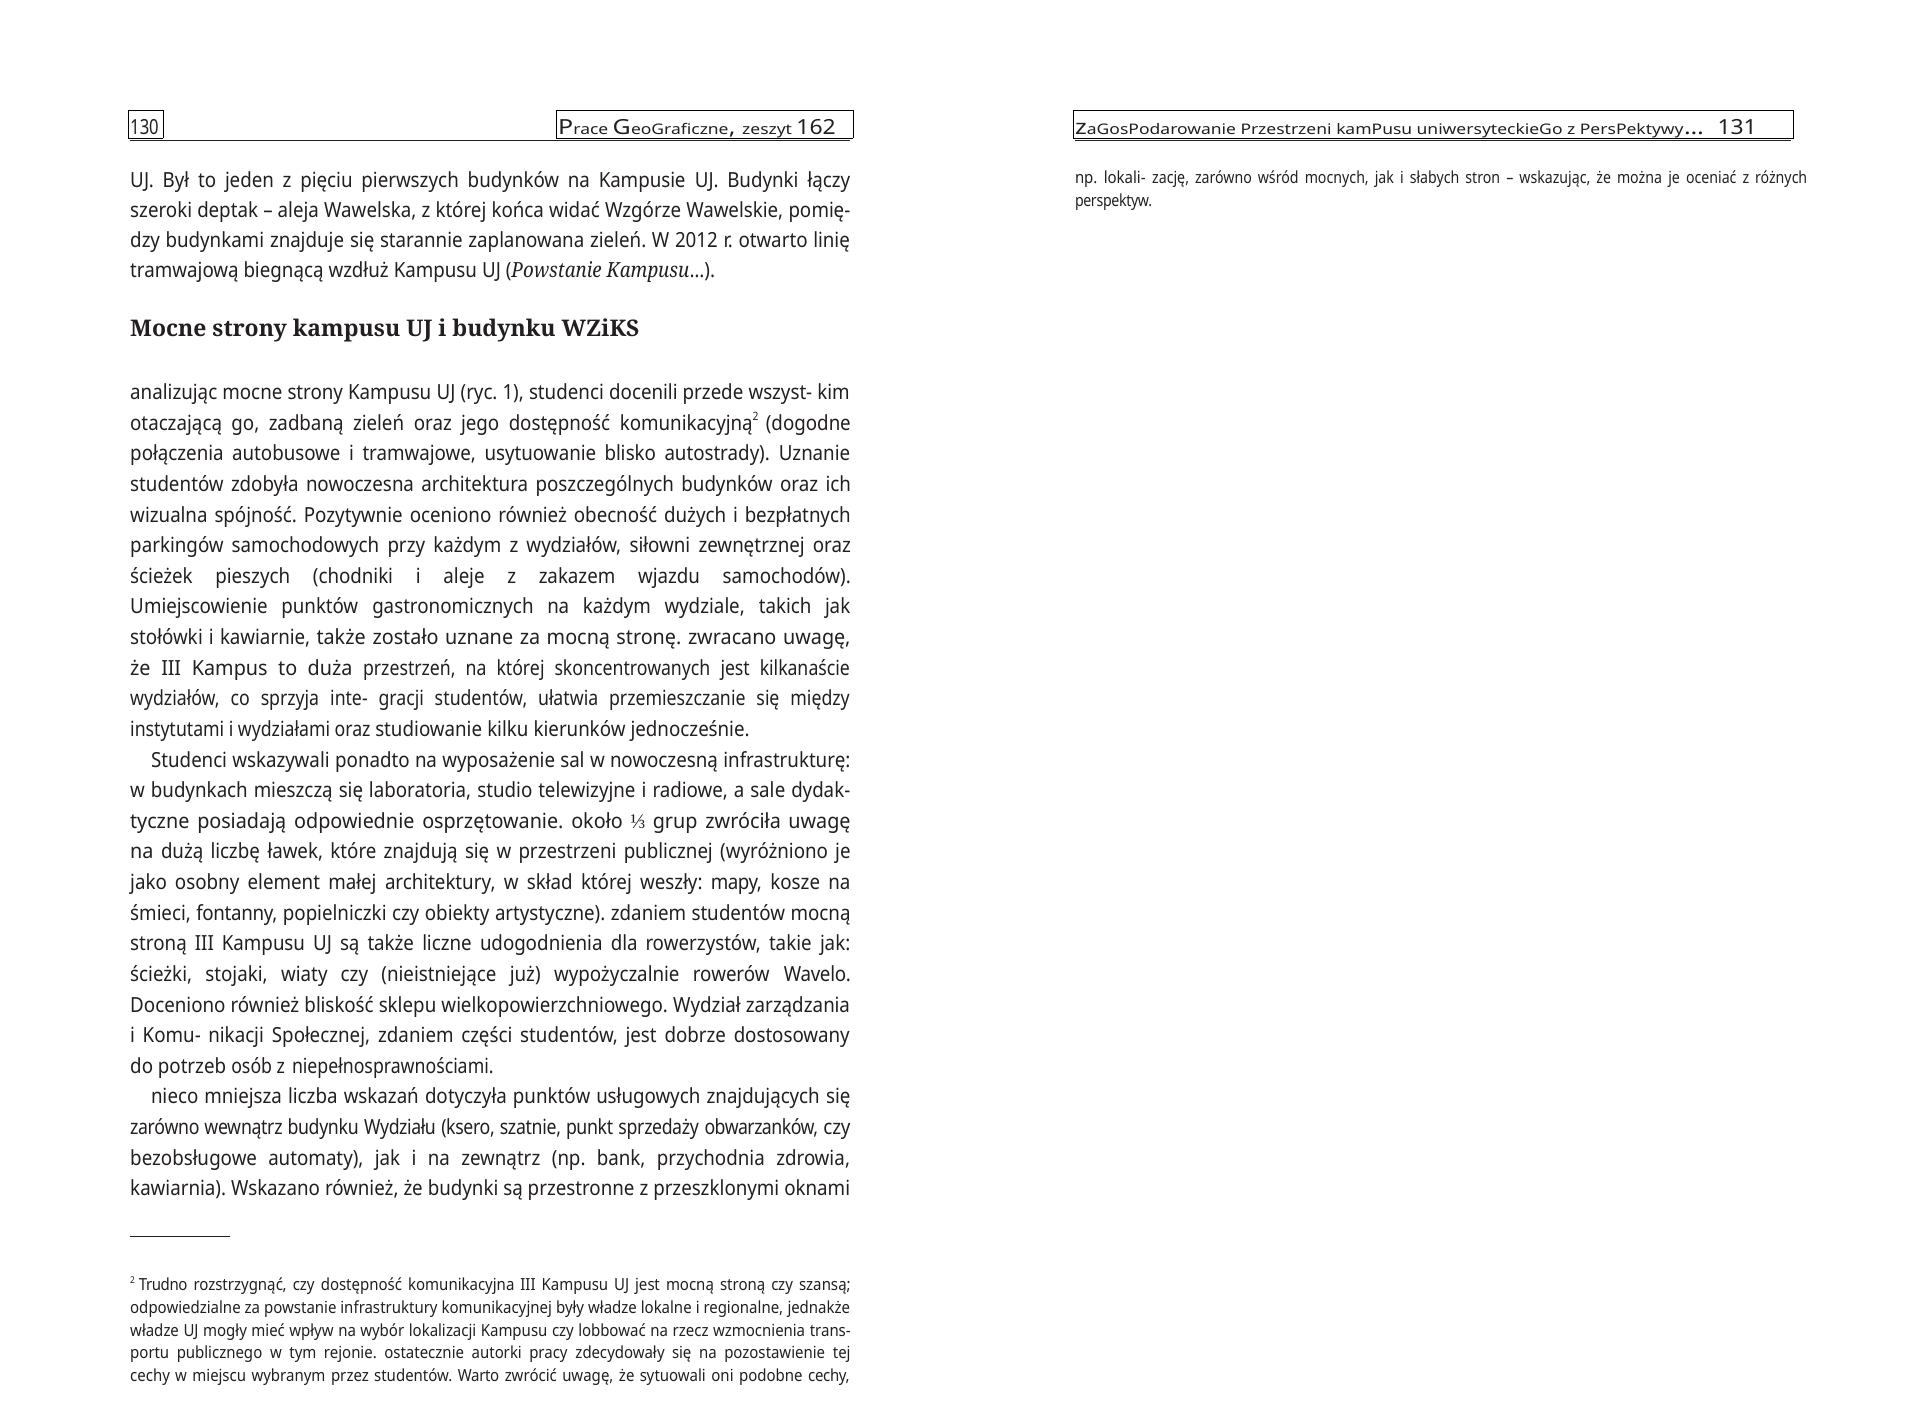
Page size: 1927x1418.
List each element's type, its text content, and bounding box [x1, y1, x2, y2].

text 2 Trudno rozstrzygnąć, czy dostępność komunikacyjna III Kampusu UJ jest mocną stroną czy szansą; odpowiedzialne za powstanie infrastruktury komunikacyjnej były władze lokalne i regionalne, jednakże władze UJ mogły mieć wpływ na wybór lokalizacji Kampusu czy lobbować na rzecz wzmocnienia trans- portu publicznego w tym rejonie. ostatecznie autorki pracy zdecydowały się na pozostawienie tej cechy w miejscu wybranym przez studentów. Warto zwrócić uwagę, że sytuowali oni podobne cechy, [130, 1272, 851, 1387]
text analizując mocne strony Kampusu UJ (ryc. 1), studenci docenili przede wszyst- kim otaczającą go, zadbaną zieleń oraz jego dostępność komunikacyjną2 (dogodne połączenia autobusowe i tramwajowe, usytuowanie blisko autostrady). Uznanie studentów zdobyła nowoczesna architektura poszczególnych budynków oraz ich wizualna spójność. Pozytywnie oceniono również obecność dużych i bezpłatnych parkingów samochodowych przy każdym z wydziałów, siłowni zewnętrznej oraz ścieżek pieszych (chodniki i aleje z zakazem wjazdu samochodów). Umiejscowienie punktów gastronomicznych na każdym wydziale, takich jak stołówki i kawiarnie, także zostało uznane za mocną stronę. zwracano uwagę, że III Kampus to duża przestrzeń, na której skoncentrowanych jest kilkanaście wydziałów, co sprzyja inte- gracji studentów, ułatwia przemieszczanie się między instytutami i wydziałami oraz studiowanie kilku kierunków jednocześnie. [130, 377, 851, 743]
text Studenci wskazywali ponadto na wyposażenie sal w nowoczesną infrastrukturę: w budynkach mieszczą się laboratoria, studio telewizyjne i radiowe, a sale dydak- tyczne posiadają odpowiednie osprzętowanie. około ⅓ grup zwróciła uwagę na dużą liczbę ławek, które znajdują się w przestrzeni publicznej (wyróżniono je jako osobny element małej architektury, w skład której weszły: mapy, kosze na śmieci, fontanny, popielniczki czy obiekty artystyczne). zdaniem studentów mocną stroną III Kampusu UJ są także liczne udogodnienia dla rowerzystów, takie jak: ścieżki, stojaki, wiaty czy (nieistniejące już) wypożyczalnie rowerów Wavelo. Doceniono również bliskość sklepu wielkopowierzchniowego. Wydział zarządzania i Komu- nikacji Społecznej, zdaniem części studentów, jest dobrze dostosowany do potrzeb osób z niepełnosprawnościami. [130, 745, 851, 1079]
text nieco mniejsza liczba wskazań dotyczyła punktów usługowych znajdujących się zarówno wewnątrz budynku Wydziału (ksero, szatnie, punkt sprzedaży obwarzanków, czy bezobsługowe automaty), jak i na zewnątrz (np. bank, przychodnia zdrowia, kawiarnia). Wskazano również, że budynki są przestronne z przeszklonymi oknami [130, 1082, 851, 1202]
text np. lokali- zację, zarówno wśród mocnych, jak i słabych stron – wskazując, że można je oceniać z różnych perspektyw. [1074, 165, 1807, 211]
subtitle Mocne strony kampusu UJ i budynku WZiKS [130, 312, 851, 343]
text UJ. Był to jeden z pięciu pierwszych budynków na Kampusie UJ. Budynki łączy szeroki deptak – aleja Wawelska, z której końca widać Wzgórze Wawelskie, pomię- dzy budynkami znajduje się starannie zaplanowana zieleń. W 2012 r. otwarto linię tramwajową biegnącą wzdłuż Kampusu UJ (Powstanie Kampusu…). [130, 165, 851, 283]
